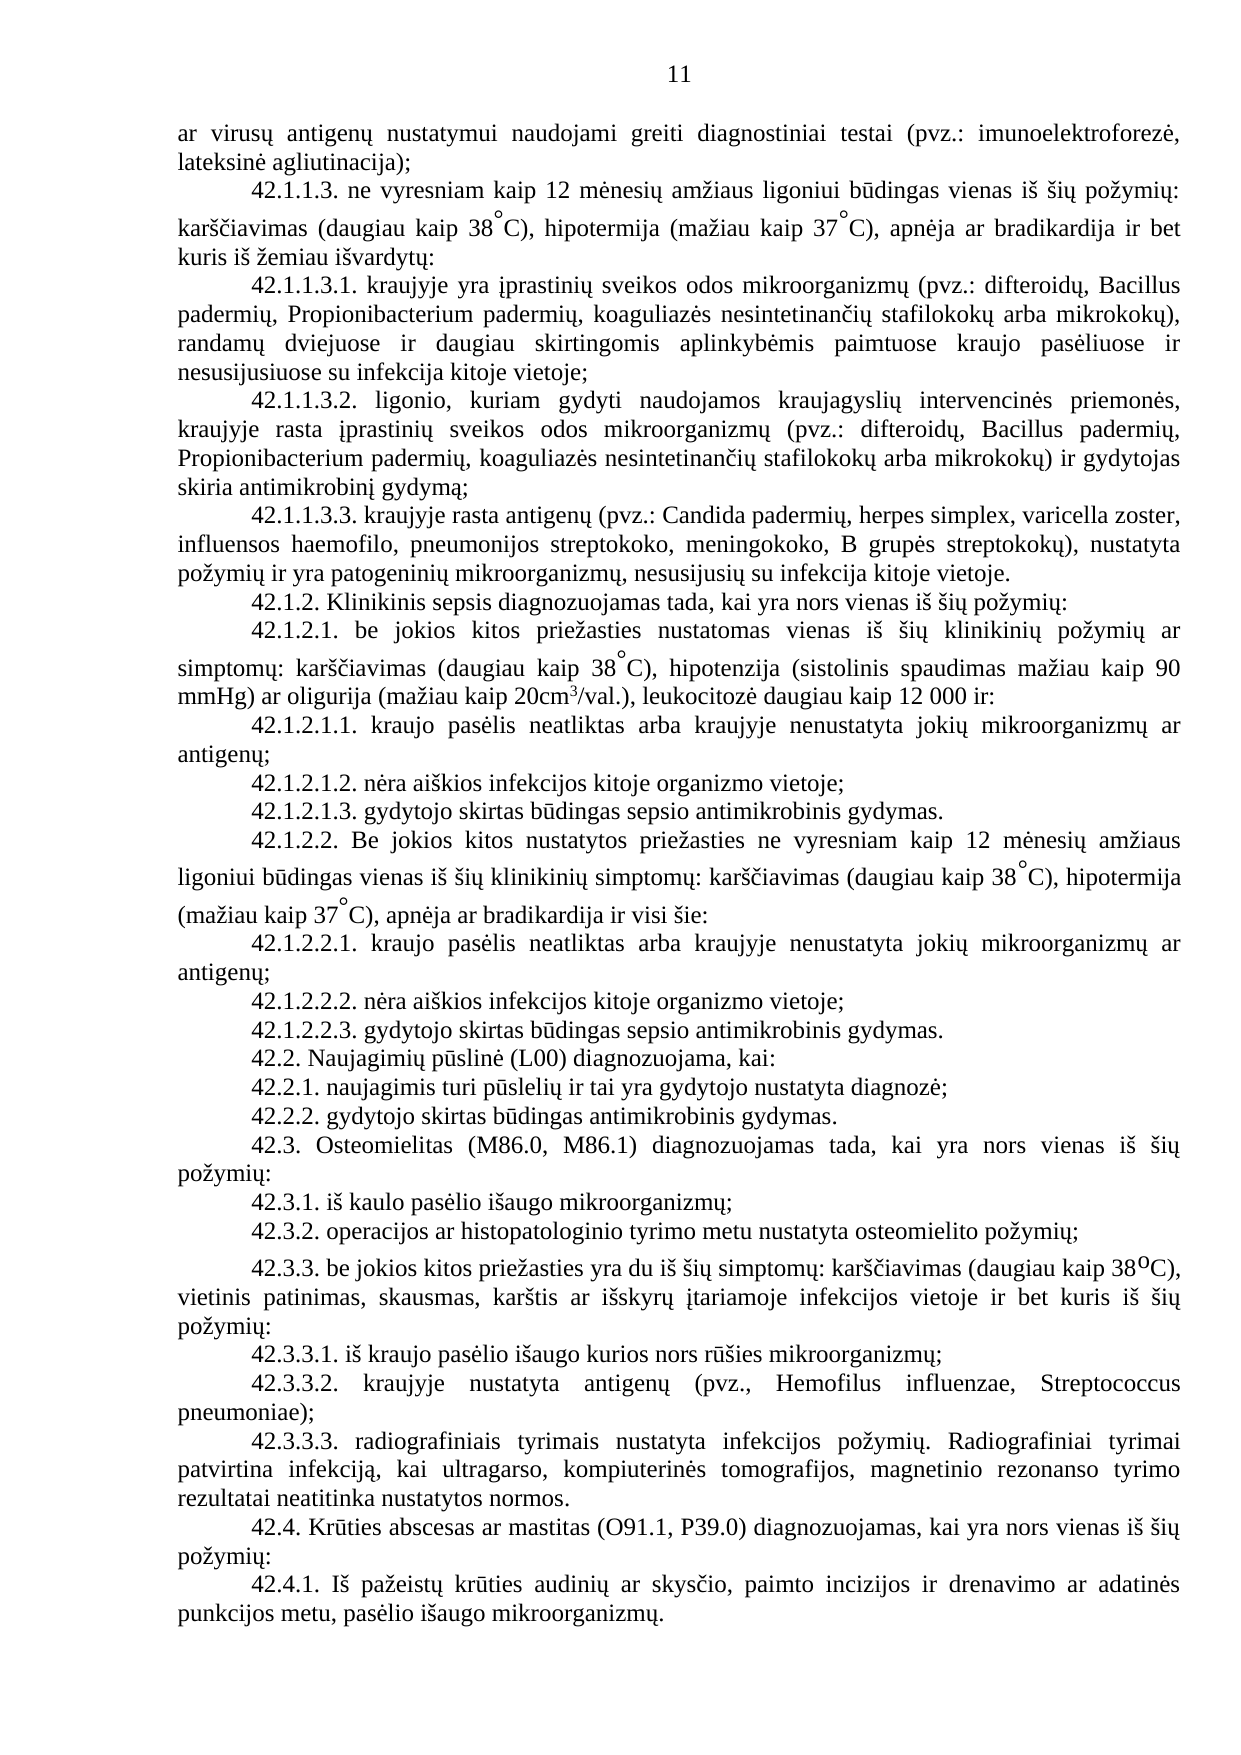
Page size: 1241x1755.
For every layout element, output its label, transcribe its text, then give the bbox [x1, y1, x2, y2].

text 42.1.2.1.1. kraujo pasėlis neatliktas arba kraujyje nenustatyta jokių mikroorganizmų ar antigenų; [177, 710, 1181, 768]
text 42.1.2.2.3. gydytojo skirtas būdingas sepsio antimikrobinis gydymas. [177, 1015, 1181, 1043]
text 42.1.2.2.2. nėra aiškios infekcijos kitoje organizmo vietoje; [177, 986, 1181, 1015]
text 42.3.3.1. iš kraujo pasėlio išaugo kurios nors rūšies mikroorganizmų; [177, 1339, 1181, 1368]
text 42.3.1. iš kaulo pasėlio išaugo mikroorganizmų; [177, 1187, 1181, 1216]
text 42.3.3.3. radiografiniais tyrimais nustatyta infekcijos požymių. Radiografiniai tyrimai patvirtina infekciją, kai ultragarso, kompiuterinės tomografijos, magnetinio rezonanso tyrimo rezultatai neatitinka nustatytos normos. [177, 1426, 1181, 1512]
text 42.1.1.3. ne vyresniam kaip 12 mėnesių amžiaus ligoniui būdingas vienas iš šių požymių: karščiavimas (daugiau kaip 38°C), hipotermija (mažiau kaip 37°C), apnėja ar bradikardija ir bet kuris iš žemiau išvardytų: [177, 176, 1181, 270]
text 42.3. Osteomielitas (M86.0, M86.1) diagnozuojamas tada, kai yra nors vienas iš šių požymių: [177, 1130, 1181, 1187]
text 42.1.2.2.1. kraujo pasėlis neatliktas arba kraujyje nenustatyta jokių mikroorganizmų ar antigenų; [177, 928, 1181, 986]
text 42.2.1. naujagimis turi pūslelių ir tai yra gydytojo nustatyta diagnozė; [177, 1072, 1181, 1101]
text 42.3.3.2. kraujyje nustatyta antigenų (pvz., Hemofilus influenzae, Streptococcus pneumoniae); [177, 1368, 1181, 1426]
text 42.3.2. operacijos ar histopatologinio tyrimo metu nustatyta osteomielito požymių; [177, 1216, 1181, 1245]
text 42.1.2. Klinikinis sepsis diagnozuojamas tada, kai yra nors vienas iš šių požymių: [177, 587, 1181, 615]
text 42.1.2.1. be jokios kitos priežasties nustatomas vienas iš šių klinikinių požymių ar simptomų: karščiavimas (daugiau kaip 38°C), hipotenzija (sistolinis spaudimas mažiau kaip 90 mmHg) ar oligurija (mažiau kaip 20cm3/val.), leukocitozė daugiau kaip 12 000 ir: [177, 615, 1181, 710]
text 42.1.1.3.2. ligonio, kuriam gydyti naudojamos kraujagyslių intervencinės priemonės, kraujyje rasta įprastinių sveikos odos mikroorganizmų (pvz.: difteroidų, Bacillus padermių, Propionibacterium padermių, koaguliazės nesintetinančių stafilokokų arba mikrokokų) ir gydytojas skiria antimikrobinį gydymą; [177, 385, 1181, 500]
text 42.2. Naujagimių pūslinė (L00) diagnozuojama, kai: [177, 1043, 1181, 1072]
text 42.4.1. Iš pažeistų krūties audinių ar skysčio, paimto incizijos ir drenavimo ar adatinės punkcijos metu, pasėlio išaugo mikroorganizmų. [177, 1569, 1181, 1627]
text 42.3.3. be jokios kitos priežasties yra du iš šių simptomų: karščiavimas (daugiau kaip 38oC), vietinis patinimas, skausmas, karštis ar išskyrų įtariamoje infekcijos vietoje ir bet kuris iš šių požymių: [177, 1245, 1181, 1339]
text ar virusų antigenų nustatymui naudojami greiti diagnostiniai testai (pvz.: imunoelektroforezė, lateksinė agliutinacija); [177, 118, 1181, 176]
text 42.1.2.1.2. nėra aiškios infekcijos kitoje organizmo vietoje; [177, 768, 1181, 796]
text 42.1.2.1.3. gydytojo skirtas būdingas sepsio antimikrobinis gydymas. [177, 796, 1181, 825]
text 42.1.1.3.3. kraujyje rasta antigenų (pvz.: Candida padermių, herpes simplex, varicella zoster, influensos haemofilo, pneumonijos streptokoko, meningokoko, B grupės streptokokų), nustatyta požymių ir yra patogeninių mikroorganizmų, nesusijusių su infekcija kitoje vietoje. [177, 500, 1181, 587]
text 42.1.2.2. Be jokios kitos nustatytos priežasties ne vyresniam kaip 12 mėnesių amžiaus ligoniui būdingas vienas iš šių klinikinių simptomų: karščiavimas (daugiau kaip 38°C), hipotermija (mažiau kaip 37°C), apnėja ar bradikardija ir visi šie: [177, 825, 1181, 928]
text 42.4. Krūties abscesas ar mastitas (O91.1, P39.0) diagnozuojamas, kai yra nors vienas iš šių požymių: [177, 1512, 1181, 1569]
text 42.1.1.3.1. kraujyje yra įprastinių sveikos odos mikroorganizmų (pvz.: difteroidų, Bacillus padermių, Propionibacterium padermių, koaguliazės nesintetinančių stafilokokų arba mikrokokų), randamų dviejuose ir daugiau skirtingomis aplinkybėmis paimtuose kraujo pasėliuose ir nesusijusiuose su infekcija kitoje vietoje; [177, 270, 1181, 385]
text 42.2.2. gydytojo skirtas būdingas antimikrobinis gydymas. [177, 1101, 1181, 1130]
